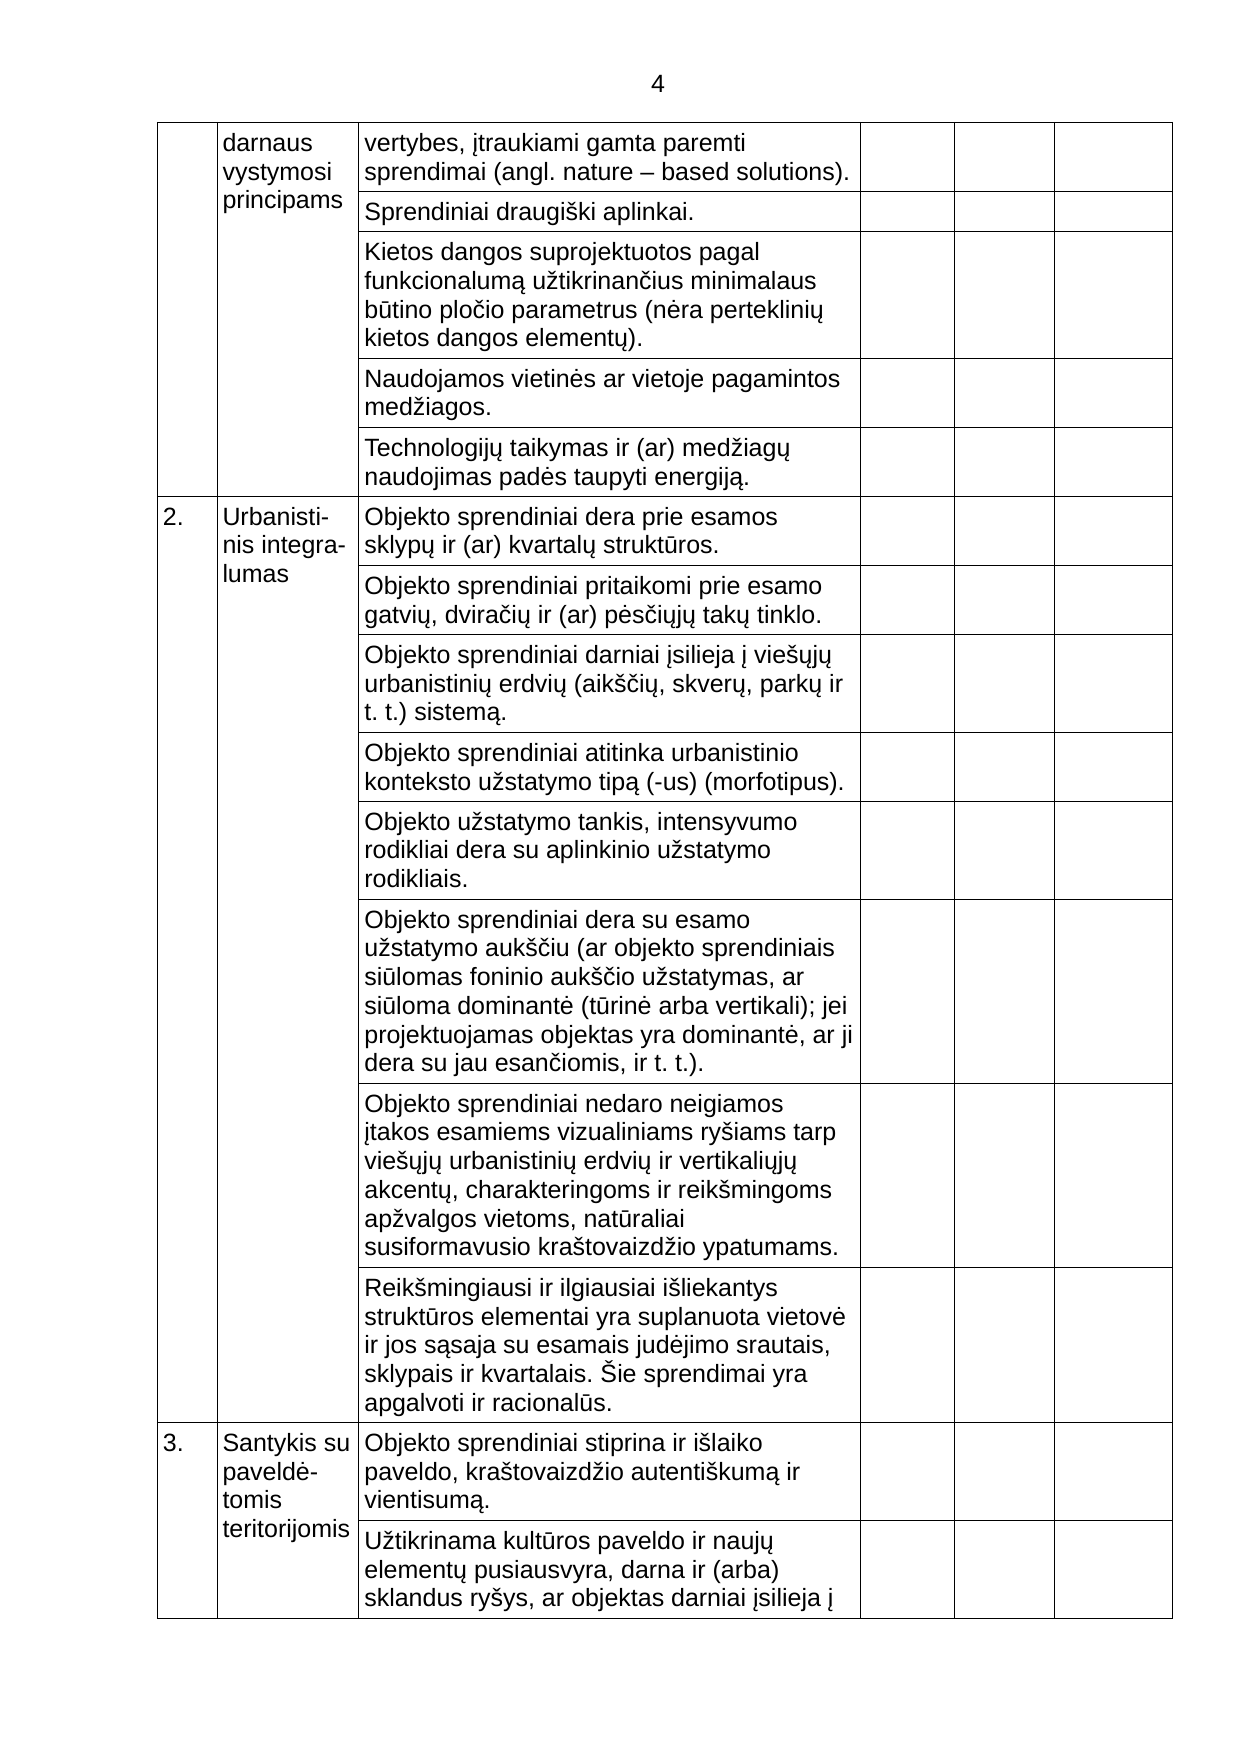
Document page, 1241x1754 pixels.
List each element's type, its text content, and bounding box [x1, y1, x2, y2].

table_cell Technologijų taikymas ir (ar) medžiagų naudojimas padės taupyti energiją. [359, 428, 860, 496]
table_cell vertybes, įtraukiami gamta paremti sprendimai (angl. nature – based solutions). [359, 123, 860, 191]
table_cell [955, 359, 1054, 427]
table_cell Reikšmingiausi ir ilgiausiai išliekantys struktūros elementai yra suplanuota vietovė ir jos sąsaja su esamais judėjimo srautais, sklypais ir kvartalais. Šie sprendimai yra apgalvoti ir racionalūs. [359, 1268, 860, 1422]
table_cell [861, 635, 954, 732]
table_cell [1055, 1268, 1172, 1422]
table_cell [1055, 733, 1172, 801]
table_cell [955, 232, 1054, 358]
table_cell Kietos dangos suprojektuotos pagal funkcionalumą užtikrinančius minimalaus būtino pločio parametrus (nėra perteklinių kietos dangos elementų). [359, 232, 860, 358]
table_cell Objekto sprendiniai dera prie esamos sklypų ir (ar) kvartalų struktūros. [359, 497, 860, 565]
table_cell [955, 733, 1054, 801]
table_cell [955, 1521, 1054, 1618]
table_cell [861, 1084, 954, 1267]
table_cell Objekto sprendiniai nedaro neigiamos įtakos esamiems vizualiniams ryšiams tarp viešųjų urbanistinių erdvių ir vertikaliųjų akcentų, charakteringoms ir reikšmingoms apžvalgos vietoms, natūraliai susiformavusio kraštovaizdžio ypatumams. [359, 1084, 860, 1267]
table_cell [861, 900, 954, 1083]
table_cell [861, 802, 954, 899]
table_cell [1055, 123, 1172, 191]
table_cell Objekto užstatymo tankis, intensyvumo rodikliai dera su aplinkinio užstatymo rodikliais. [359, 802, 860, 899]
table_cell [861, 192, 954, 231]
table_cell [861, 497, 954, 565]
table_cell [1055, 1423, 1172, 1520]
table_cell [861, 123, 954, 191]
table_cell [861, 566, 954, 634]
table_cell Urbanisti-nis integra-lumas [218, 497, 358, 1422]
table_cell [1055, 497, 1172, 565]
table_cell Naudojamos vietinės ar vietoje pagamintos medžiagos. [359, 359, 860, 427]
table_cell [955, 900, 1054, 1083]
table_cell [1055, 566, 1172, 634]
table_cell [955, 1268, 1054, 1422]
table_cell [158, 123, 217, 496]
table_cell [955, 802, 1054, 899]
table_cell [955, 1084, 1054, 1267]
table_cell [955, 192, 1054, 231]
table_cell [955, 566, 1054, 634]
table_cell Santykis su paveldė-tomis teritorijomis [218, 1423, 358, 1618]
table_cell [1055, 232, 1172, 358]
table_cell [1055, 428, 1172, 496]
table_cell [1055, 359, 1172, 427]
table_cell [1055, 635, 1172, 732]
table_cell [861, 359, 954, 427]
table_cell 2. [158, 497, 217, 1422]
table_cell Sprendiniai draugiški aplinkai. [359, 192, 860, 231]
table_cell Objekto sprendiniai pritaikomi prie esamo gatvių, dviračių ir (ar) pėsčiųjų takų tinklo. [359, 566, 860, 634]
table_cell Objekto sprendiniai darniai įsilieja į viešųjų urbanistinių erdvių (aikščių, skverų, parkų ir t. t.) sistemą. [359, 635, 860, 732]
table_cell [861, 1268, 954, 1422]
table_cell Užtikrinama kultūros paveldo ir naujų elementų pusiausvyra, darna ir (arba) sklandus ryšys, ar objektas darniai įsilieja į [359, 1521, 860, 1618]
table_cell Objekto sprendiniai dera su esamo užstatymo aukščiu (ar objekto sprendiniais siūlomas foninio aukščio užstatymas, ar siūloma dominantė (tūrinė arba vertikali); jei projektuojamas objektas yra dominantė, ar ji dera su jau esančiomis, ir t. t.). [359, 900, 860, 1083]
table_cell [861, 232, 954, 358]
table_cell [1055, 1521, 1172, 1618]
table_cell [955, 1423, 1054, 1520]
table_cell Objekto sprendiniai atitinka urbanistinio konteksto užstatymo tipą (-us) (morfotipus). [359, 733, 860, 801]
table_cell [955, 497, 1054, 565]
table_cell [861, 1423, 954, 1520]
table_cell darnaus vystymosi principams [218, 123, 358, 496]
table_cell [861, 733, 954, 801]
table_cell [861, 428, 954, 496]
table_cell [955, 635, 1054, 732]
table_cell [1055, 1084, 1172, 1267]
table_cell 3. [158, 1423, 217, 1618]
table_cell Objekto sprendiniai stiprina ir išlaiko paveldo, kraštovaizdžio autentiškumą ir vientisumą. [359, 1423, 860, 1520]
table_cell [1055, 802, 1172, 899]
table_cell [1055, 900, 1172, 1083]
table_cell [955, 123, 1054, 191]
table_cell [861, 1521, 954, 1618]
table_cell [1055, 192, 1172, 231]
table_cell [955, 428, 1054, 496]
